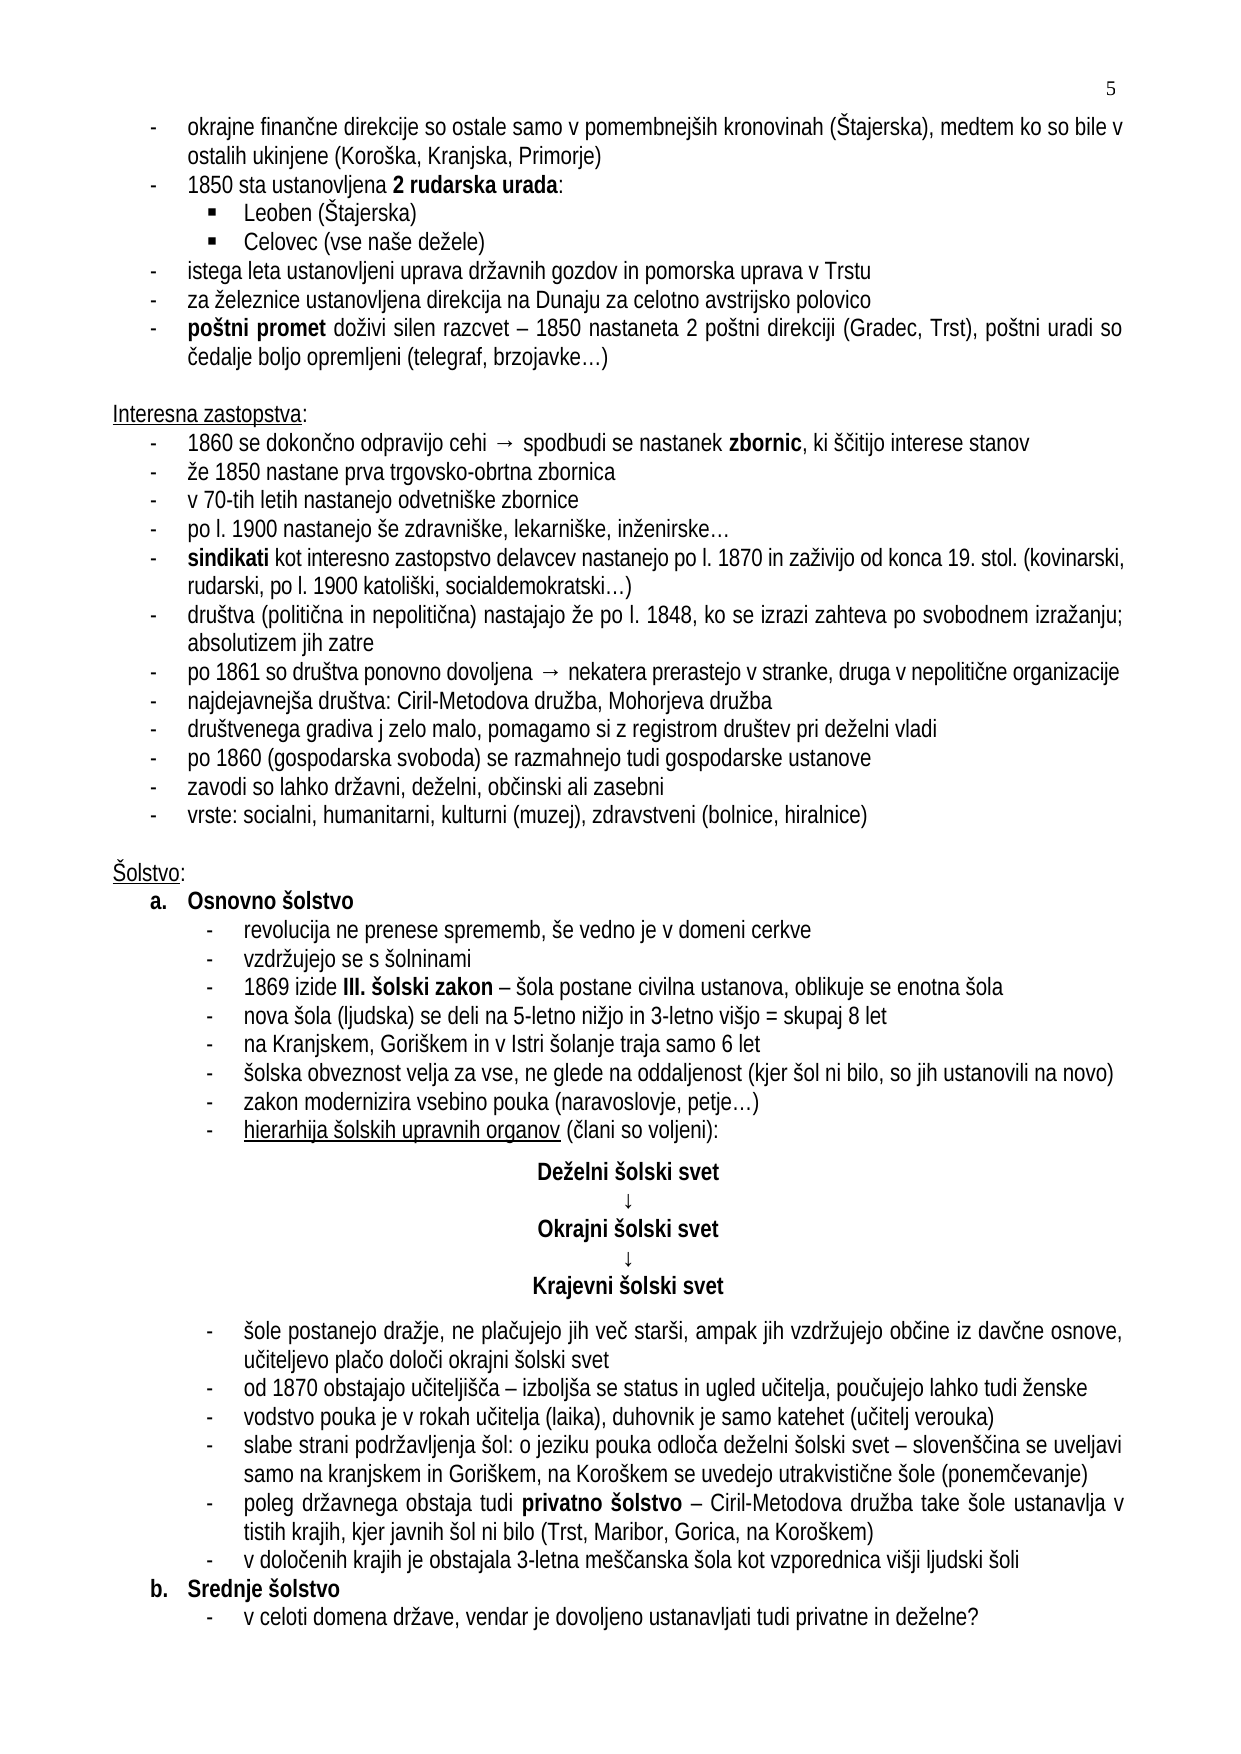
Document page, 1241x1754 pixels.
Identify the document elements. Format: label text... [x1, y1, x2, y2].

list šole postanejo dražje, ne plačujejo jih več starši, ampak jih vzdržujejo občine iz davčne osnove, učiteljevo plačo določi okrajni šolski svet [206, 1316, 1125, 1373]
list šolska obveznost velja za vse, ne glede na oddaljenost (kjer šol ni bilo, so jih ustanovili na novo) [206, 1058, 1125, 1087]
text Krajevni šolski svet [507, 1271, 749, 1300]
list nova šola (ljudska) se deli na 5-letno nižjo in 3-letno višjo = skupaj 8 let [206, 1001, 1125, 1029]
list v 70-tih letih nastanejo odvetniške zbornice [150, 485, 1125, 514]
list na Kranjskem, Goriškem in v Istri šolanje traja samo 6 let [206, 1029, 1125, 1058]
list vzdržujejo se s šolninami [206, 943, 1125, 972]
list slabe strani podržavljenja šol: o jeziku pouka odloča deželni šolski svet – slovenščina se uveljavi samo na kranjskem in Goriškem, na Koroškem se uvedejo utrakvistične šole (ponemčevanje) [206, 1431, 1125, 1488]
text Šolstvo: [112, 858, 1125, 886]
text Okrajni šolski svet [507, 1214, 749, 1242]
list v celoti domena države, vendar je dovoljeno ustanavljati tudi privatne in deželne? [206, 1602, 1125, 1631]
list sindikati kot interesno zastopstvo delavcev nastanejo po l. 1870 in zaživijo od konca 19. stol. (kovinarski, rudarski, po l. 1900 katoliški, socialdemokratski…) [150, 542, 1125, 600]
list okrajne finančne direkcije so ostale samo v pomembnejših kronovinah (Štajerska), medtem ko so bile v ostalih ukinjene (Koroška, Kranjska, Primorje) [150, 112, 1125, 170]
list poleg državnega obstaja tudi privatno šolstvo – Ciril-Metodova družba take šole ustanavlja v tistih krajih, kjer javnih šol ni bilo (Trst, Maribor, Gorica, na Koroškem) [206, 1488, 1125, 1545]
list od 1870 obstajajo učiteljišča – izboljša se status in ugled učitelja, poučujejo lahko tudi ženske [206, 1373, 1125, 1402]
text ↓ [507, 1242, 749, 1271]
list 1850 sta ustanovljena 2 rudarska urada: [150, 170, 1125, 198]
list hierarhija šolskih upravnih organov (člani so voljeni): [206, 1115, 1125, 1144]
list poštni promet doživi silen razcvet – 1850 nastaneta 2 poštni direkciji (Gradec, Trst), poštni uradi so čedalje boljo opremljeni (telegraf, brzojavke…) [150, 313, 1125, 371]
list za železnice ustanovljena direkcija na Dunaju za celotno avstrijsko polovico [150, 285, 1125, 313]
list Srednje šolstvo [150, 1574, 1125, 1602]
list zakon modernizira vsebino pouka (naravoslovje, petje…) [206, 1087, 1125, 1115]
text Deželni šolski svet [507, 1157, 749, 1185]
list Leoben (Štajerska) [206, 198, 1125, 227]
list Celovec (vse naše dežele) [206, 227, 1125, 256]
list zavodi so lahko državni, deželni, občinski ali zasebni [150, 772, 1125, 800]
list v določenih krajih je obstajala 3-letna meščanska šola kot vzporednica višji ljudski šoli [206, 1545, 1125, 1574]
list 1860 se dokončno odpravijo cehi → spodbudi se nastanek zbornic, ki ščitijo interese stanov [150, 428, 1125, 457]
list najdejavnejša društva: Ciril-Metodova družba, Mohorjeva družba [150, 686, 1125, 714]
list po 1861 so društva ponovno dovoljena → nekatera prerastejo v stranke, druga v nepolitične organizacije [150, 657, 1125, 686]
list društvenega gradiva j zelo malo, pomagamo si z registrom društev pri deželni vladi [150, 714, 1125, 743]
list istega leta ustanovljeni uprava državnih gozdov in pomorska uprava v Trstu [150, 256, 1125, 285]
list po l. 1900 nastanejo še zdravniške, lekarniške, inženirske… [150, 514, 1125, 542]
text Interesna zastopstva: [112, 399, 1125, 428]
text ↓ [507, 1185, 749, 1214]
list 1869 izide III. šolski zakon – šola postane civilna ustanova, oblikuje se enotna šola [206, 972, 1125, 1001]
list društva (politična in nepolitična) nastajajo že po l. 1848, ko se izrazi zahteva po svobodnem izražanju; absolutizem jih zatre [150, 600, 1125, 657]
list revolucija ne prenese sprememb, še vedno je v domeni cerkve [206, 915, 1125, 943]
list po 1860 (gospodarska svoboda) se razmahnejo tudi gospodarske ustanove [150, 743, 1125, 772]
list Osnovno šolstvo [150, 886, 1125, 915]
list že 1850 nastane prva trgovsko-obrtna zbornica [150, 457, 1125, 485]
list vrste: socialni, humanitarni, kulturni (muzej), zdravstveni (bolnice, hiralnice) [150, 800, 1125, 829]
list vodstvo pouka je v rokah učitelja (laika), duhovnik je samo katehet (učitelj verouka) [206, 1402, 1125, 1431]
